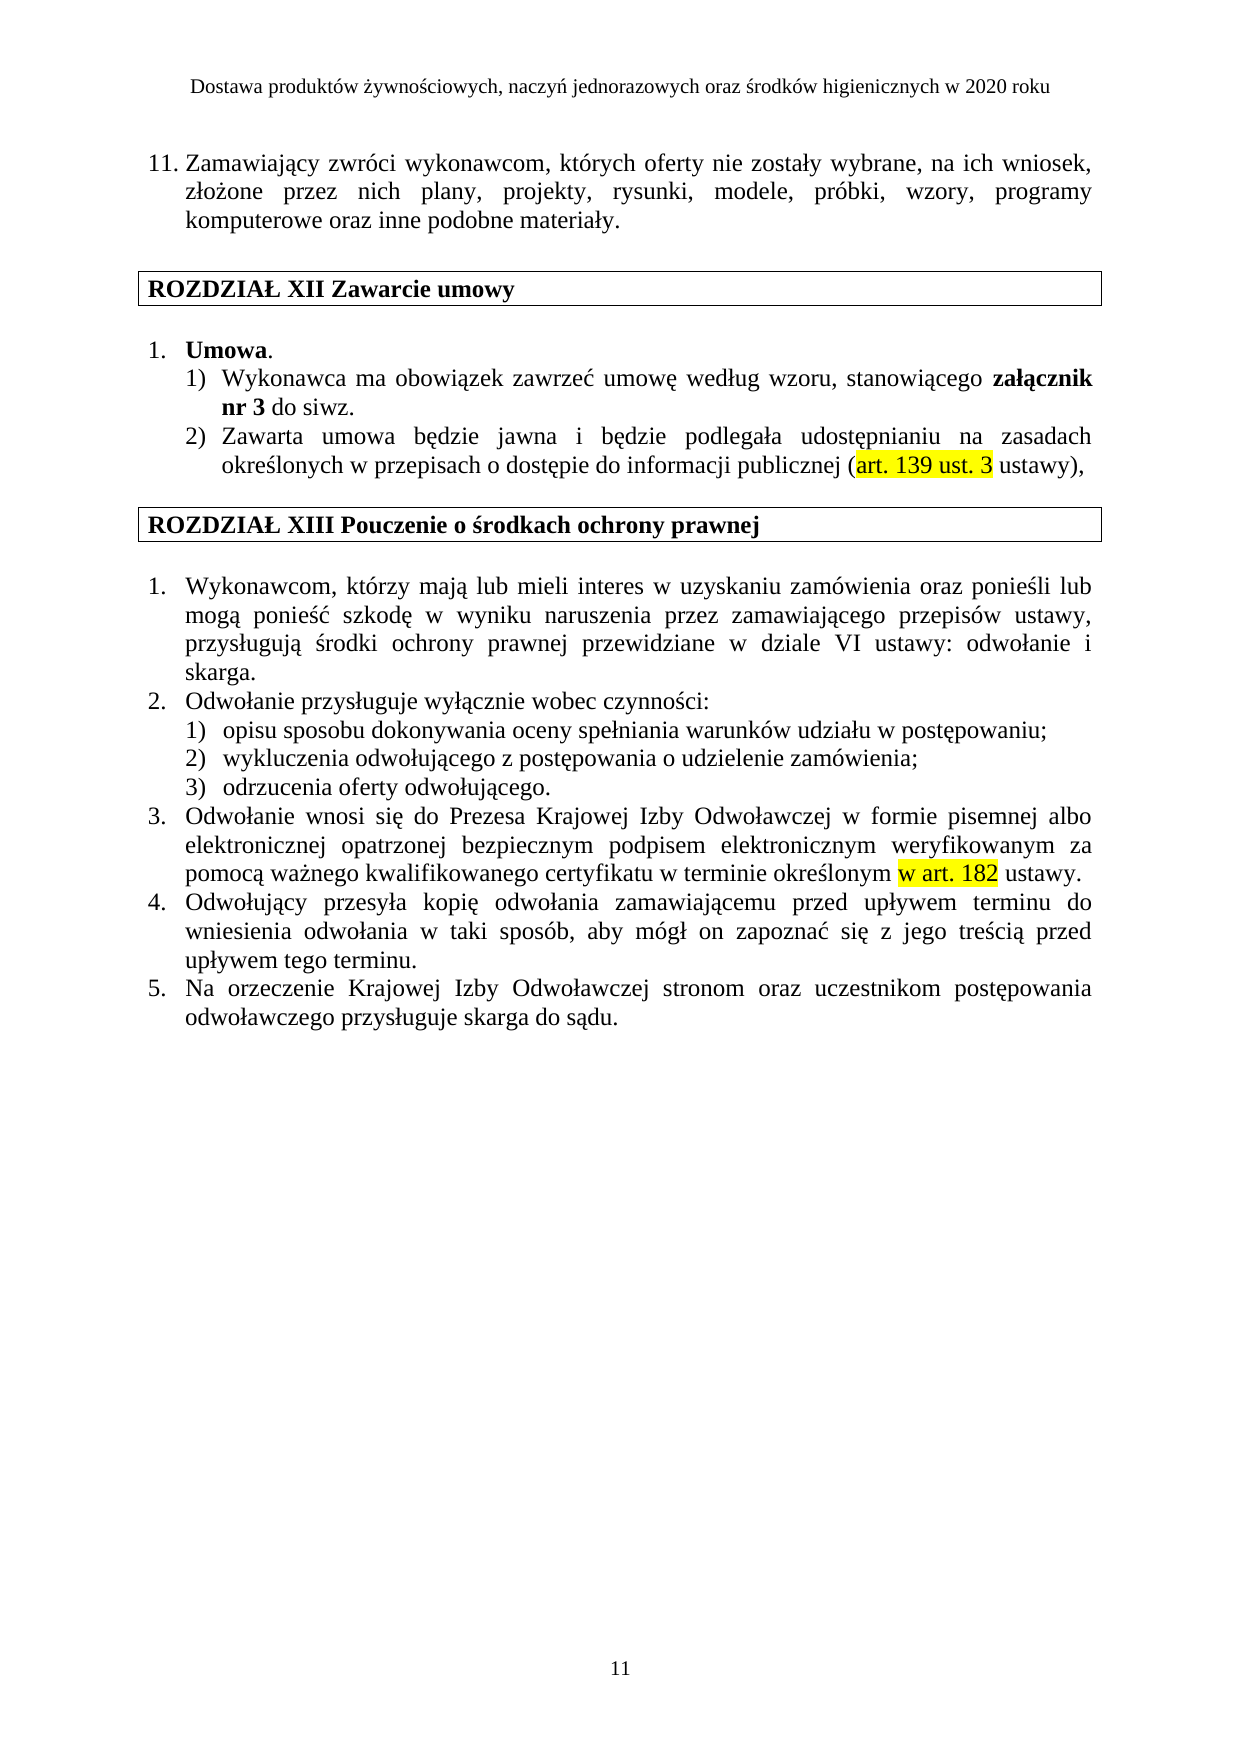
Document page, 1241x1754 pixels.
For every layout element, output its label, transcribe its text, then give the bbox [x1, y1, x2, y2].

list Zawarta umowa będzie jawna i będzie podlegała udostępnianiu na zasadach określonych w przepisach o dostępie do informacji publicznej (art. 139 ust. 3 ustawy), [185, 421, 1093, 478]
list Zamawiający zwróci wykonawcom, których oferty nie zostały wybrane, na ich wniosek, złożone przez nich plany, projekty, rysunki, modele, próbki, wzory, programy komputerowe oraz inne podobne materiały. [148, 148, 1093, 234]
list Umowa. [148, 335, 1093, 363]
text 2) wykluczenia odwołującego z postępowania o udzielenie zamówienia; [185, 743, 1093, 772]
list Na orzeczenie Krajowej Izby Odwoławczej stronom oraz uczestnikom postępowania odwoławczego przysługuje skarga do sądu. [148, 973, 1093, 1031]
list Wykonawcom, którzy mają lub mieli interes w uzyskaniu zamówienia oraz ponieśli lub mogą ponieść szkodę w wyniku naruszenia przez zamawiającego przepisów ustawy, przysługują środki ochrony prawnej przewidziane w dziale VI ustawy: odwołanie i skarga. [148, 571, 1093, 686]
text 1) opisu sposobu dokonywania oceny spełniania warunków udziału w postępowaniu; [185, 715, 1093, 743]
text 3) odrzucenia oferty odwołującego. [185, 772, 1093, 801]
subtitle ROZDZIAŁ XIII Pouczenie o środkach ochrony prawnej [139, 508, 1101, 541]
list Odwołanie przysługuje wyłącznie wobec czynności: [148, 686, 1093, 715]
list Wykonawca ma obowiązek zawrzeć umowę według wzoru, stanowiącego załącznik nr 3 do siwz. [185, 363, 1093, 421]
list Odwołanie wnosi się do Prezesa Krajowej Izby Odwoławczej w formie pisemnej albo elektronicznej opatrzonej bezpiecznym podpisem elektronicznym weryfikowanym za pomocą ważnego kwalifikowanego certyfikatu w terminie określonym w art. 182 ustawy. [148, 801, 1093, 887]
list Odwołujący przesyła kopię odwołania zamawiającemu przed upływem terminu do wniesienia odwołania w taki sposób, aby mógł on zapoznać się z jego treścią przed upływem tego terminu. [148, 887, 1093, 973]
subtitle ROZDZIAŁ XII Zawarcie umowy [139, 272, 1101, 305]
